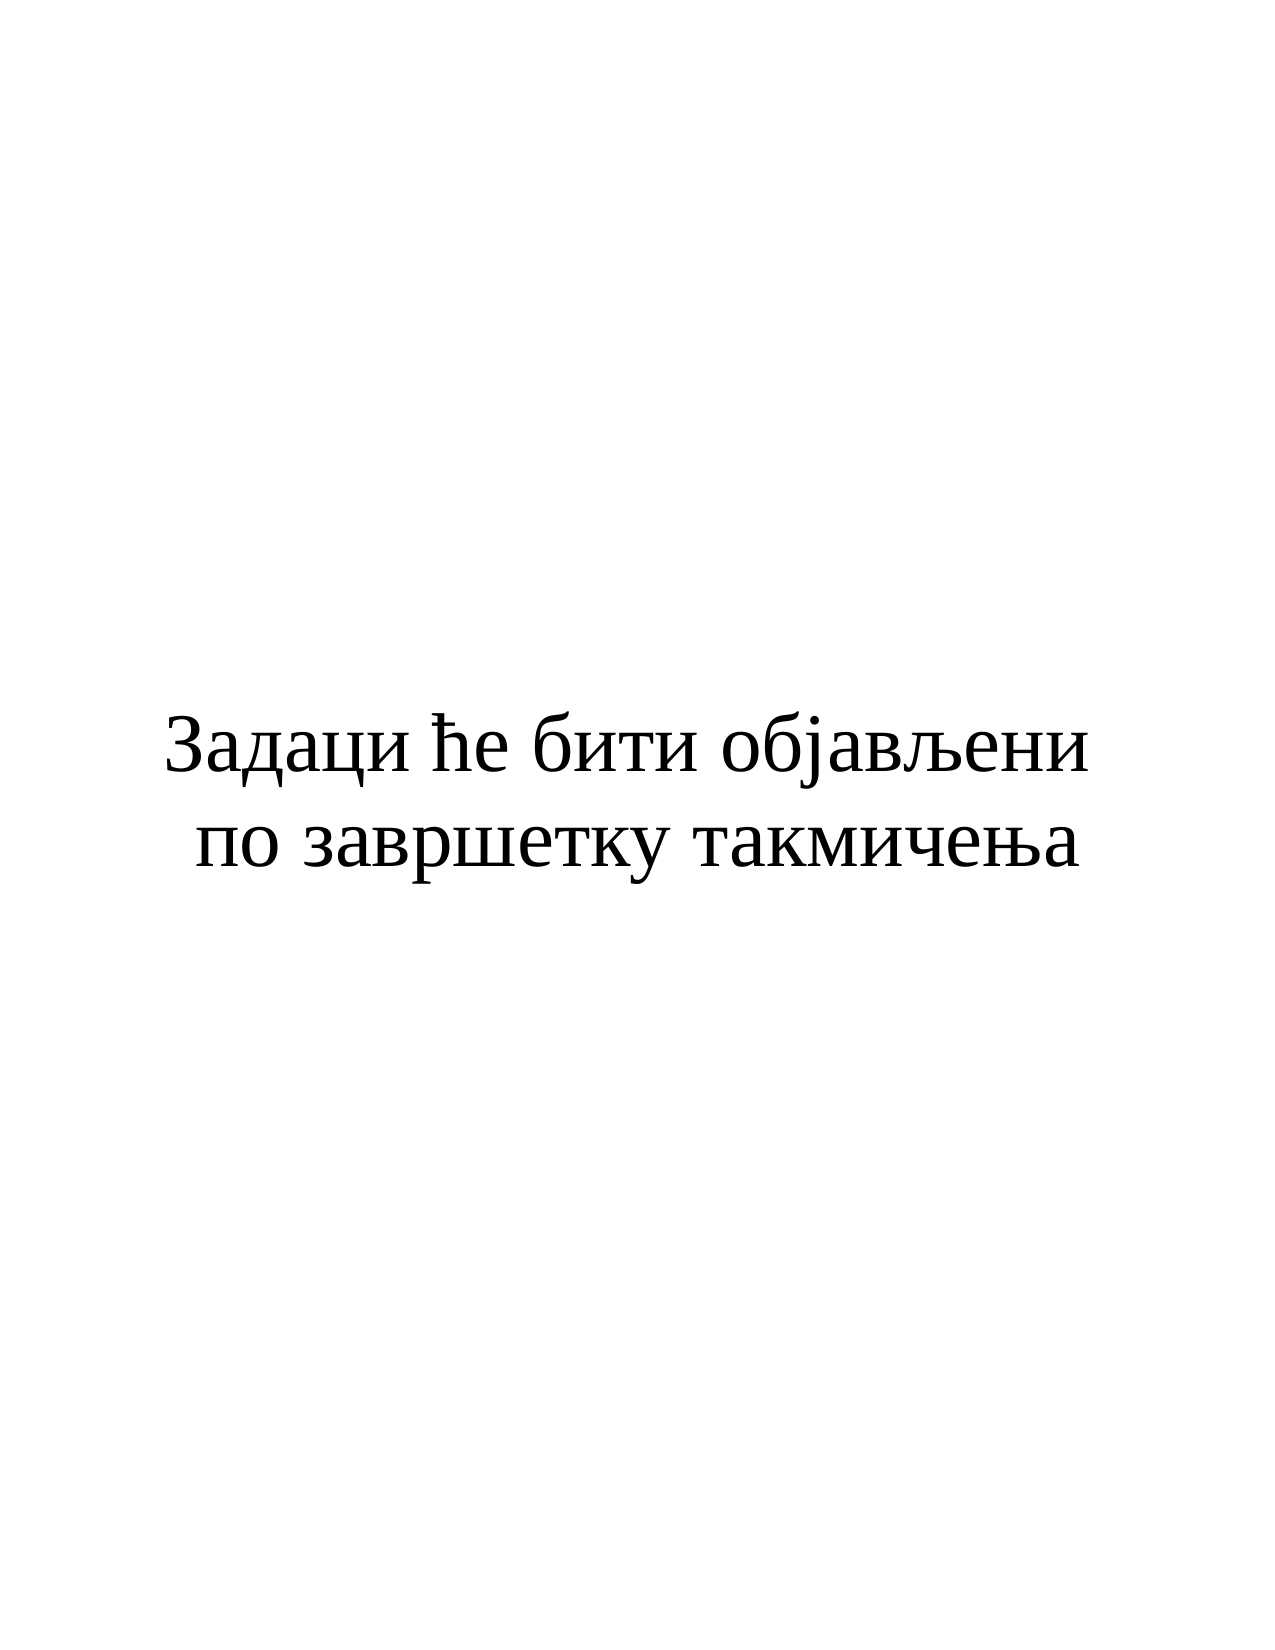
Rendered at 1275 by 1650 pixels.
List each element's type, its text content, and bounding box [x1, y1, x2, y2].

text Задаци ће бити објављени по завршетку такмичења [118, 693, 1157, 885]
